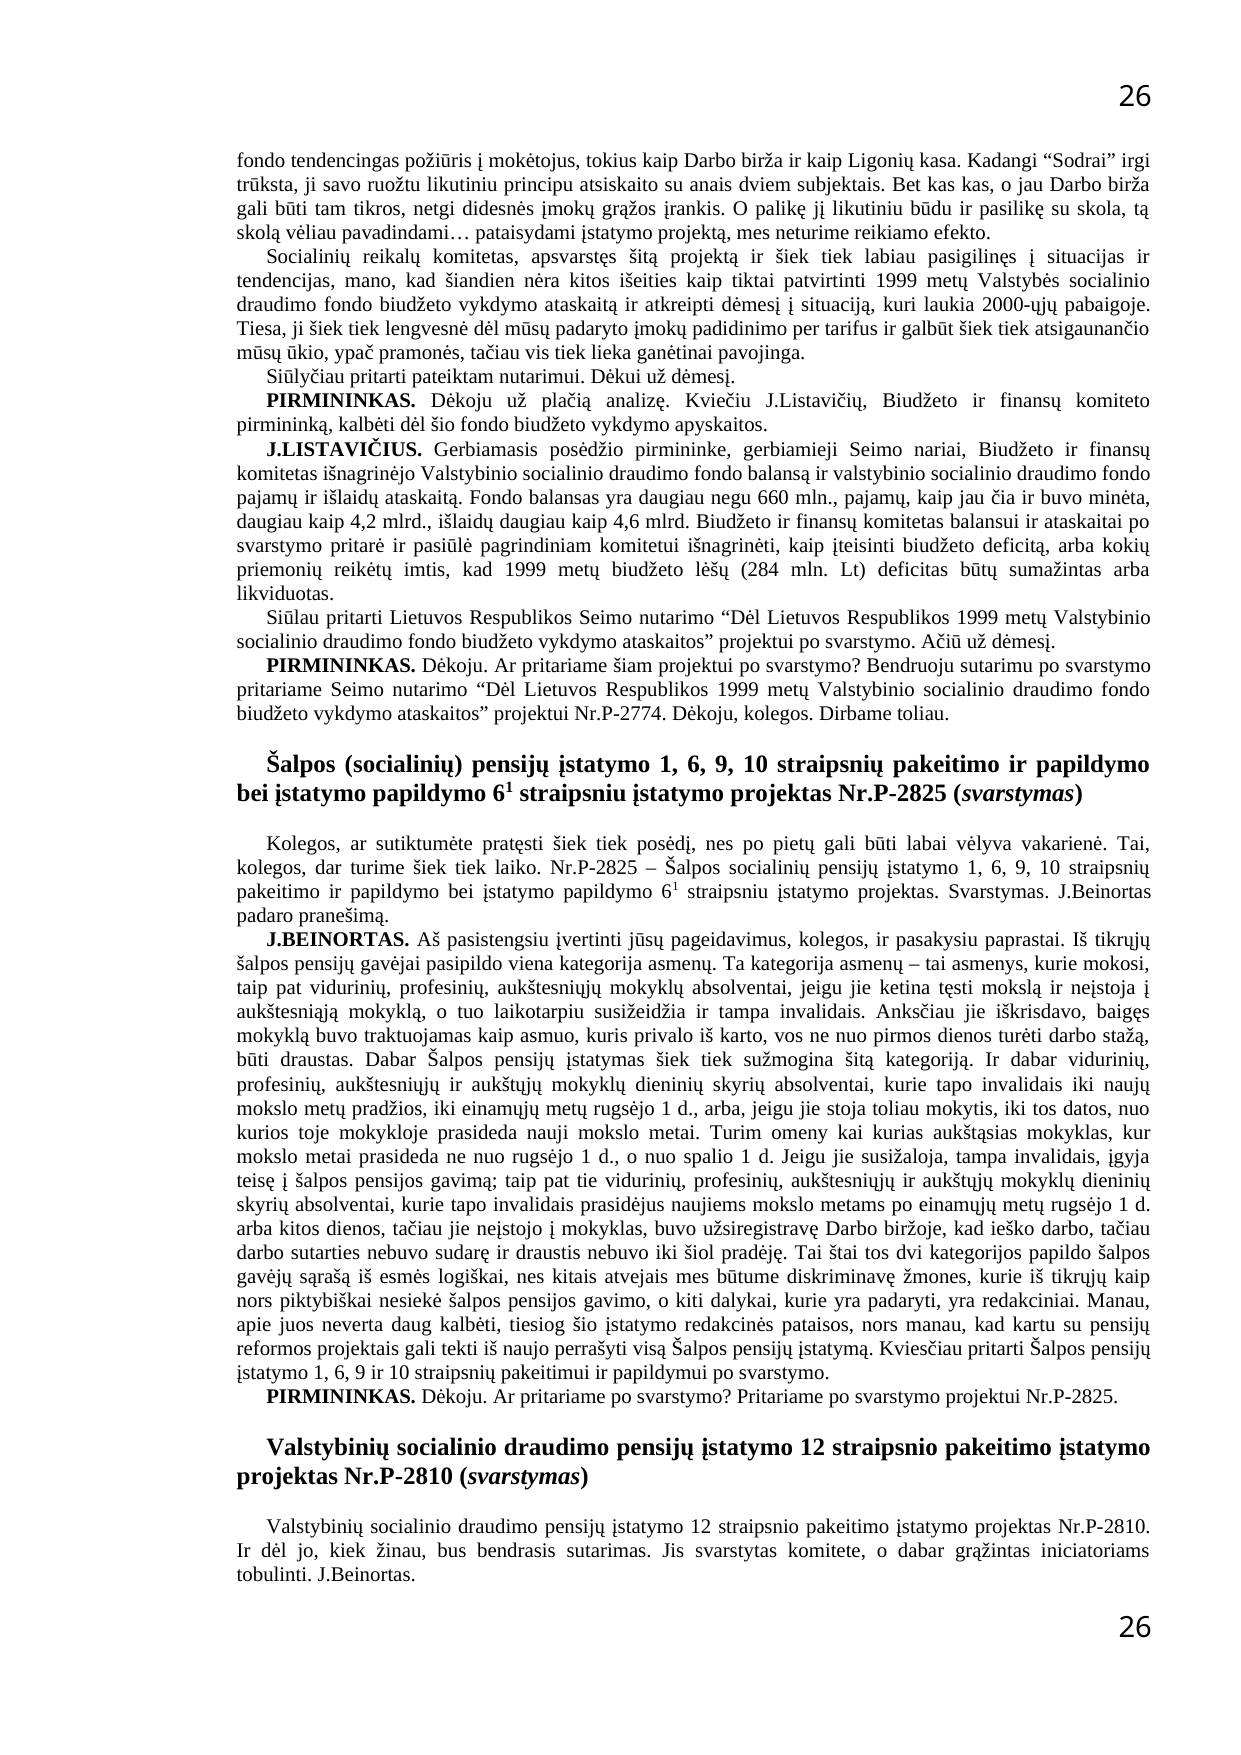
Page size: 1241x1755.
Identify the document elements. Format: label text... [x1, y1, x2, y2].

text Socialinių reikalų komitetas, apsvarstęs šitą projektą ir šiek tiek labiau pasigilinęs į situacijas ir tendencijas, mano, kad šiandien nėra kitos išeities kaip tiktai patvirtinti 1999 metų Valstybės socialinio draudimo fondo biudžeto vykdymo ataskaitą ir atkreipti dėmesį į situaciją, kuri laukia 2000-ųjų pabaigoje. Tiesa, ji šiek tiek lengvesnė dėl mūsų padaryto įmokų padidinimo per tarifus ir galbūt šiek tiek atsigaunančio mūsų ūkio, ypač pramonės, tačiau vis tiek lieka ganėtinai pavojinga. [236, 244, 1152, 364]
text Siūlau pritarti Lietuvos Respublikos Seimo nutarimo “Dėl Lietuvos Respublikos 1999 metų Valstybinio socialinio draudimo fondo biudžeto vykdymo ataskaitos” projektui po svarstymo. Ačiū už dėmesį. [236, 605, 1152, 653]
text PIRMININKAS. Dėkoju. Ar pritariame po svarstymo? Pritariame po svarstymo projektui Nr.P-2825. [236, 1384, 1152, 1408]
text Valstybinių socialinio draudimo pensijų įstatymo 12 straipsnio pakeitimo įstatymo projektas Nr.P-2810. Ir dėl jo, kiek žinau, bus bendrasis sutarimas. Jis svarstytas komitete, o dabar grąžintas iniciatoriams tobulinti. J.Beinortas. [236, 1514, 1152, 1586]
text Valstybinių socialinio draudimo pensijų įstatymo 12 straipsnio pakeitimo įstatymo projektas Nr.P-2810 (svarstymas) [236, 1432, 1152, 1490]
text J.BEINORTAS. Aš pasistengsiu įvertinti jūsų pageidavimus, kolegos, ir pasakysiu paprastai. Iš tikrųjų šalpos pensijų gavėjai pasipildo viena kategorija asmenų. Ta kategorija asmenų – tai asmenys, kurie mokosi, taip pat vidurinių, profesinių, aukštesniųjų mokyklų absolventai, jeigu jie ketina tęsti mokslą ir neįstoja į aukštesniąją mokyklą, o tuo laikotarpiu susižeidžia ir tampa invalidais. Anksčiau jie iškrisdavo, baigęs mokyklą buvo traktuojamas kaip asmuo, kuris privalo iš karto, vos ne nuo pirmos dienos turėti darbo stažą, būti draustas. Dabar Šalpos pensijų įstatymas šiek tiek sužmogina šitą kategoriją. Ir dabar vidurinių, profesinių, aukštesniųjų ir aukštųjų mokyklų dieninių skyrių absolventai, kurie tapo invalidais iki naujų mokslo metų pradžios, iki einamųjų metų rugsėjo 1 d., arba, jeigu jie stoja toliau mokytis, iki tos datos, nuo kurios toje mokykloje prasideda nauji mokslo metai. Turim omeny kai kurias aukštąsias mokyklas, kur mokslo metai prasideda ne nuo rugsėjo 1 d., o nuo spalio 1 d. Jeigu jie susižaloja, tampa invalidais, įgyja teisę į šalpos pensijos gavimą; taip pat tie vidurinių, profesinių, aukštesniųjų ir aukštųjų mokyklų dieninių skyrių absolventai, kurie tapo invalidais prasidėjus naujiems mokslo metams po einamųjų metų rugsėjo 1 d. arba kitos dienos, tačiau jie neįstojo į mokyklas, buvo užsiregistravę Darbo biržoje, kad ieško darbo, tačiau darbo sutarties nebuvo sudarę ir draustis nebuvo iki šiol pradėję. Tai štai tos dvi kategorijos papildo šalpos gavėjų sąrašą iš esmės logiškai, nes kitais atvejais mes būtume diskriminavę žmones, kurie iš tikrųjų kaip nors piktybiškai nesiekė šalpos pensijos gavimo, o kiti dalykai, kurie yra padaryti, yra redakciniai. Manau, apie juos neverta daug kalbėti, tiesiog šio įstatymo redakcinės pataisos, nors manau, kad kartu su pensijų reformos projektais gali tekti iš naujo perrašyti visą Šalpos pensijų įstatymą. Kviesčiau pritarti Šalpos pensijų įstatymo 1, 6, 9 ir 10 straipsnių pakeitimui ir papildymui po svarstymo. [236, 927, 1152, 1384]
text J.LISTAVIČIUS. Gerbiamasis posėdžio pirmininke, gerbiamieji Seimo nariai, Biudžeto ir finansų komitetas išnagrinėjo Valstybinio socialinio draudimo fondo balansą ir valstybinio socialinio draudimo fondo pajamų ir išlaidų ataskaitą. Fondo balansas yra daugiau negu 660 mln., pajamų, kaip jau čia ir buvo minėta, daugiau kaip 4,2 mlrd., išlaidų daugiau kaip 4,6 mlrd. Biudžeto ir finansų komitetas balansui ir ataskaitai po svarstymo pritarė ir pasiūlė pagrindiniam komitetui išnagrinėti, kaip įteisinti biudžeto deficitą, arba kokių priemonių reikėtų imtis, kad 1999 metų biudžeto lėšų (284 mln. Lt) deficitas būtų sumažintas arba likviduotas. [236, 436, 1152, 605]
text PIRMININKAS. Dėkoju už plačią analizę. Kviečiu J.Listavičių, Biudžeto ir finansų komiteto pirmininką, kalbėti dėl šio fondo biudžeto vykdymo apyskaitos. [236, 388, 1152, 436]
text Šalpos (socialinių) pensijų įstatymo 1, 6, 9, 10 straipsnių pakeitimo ir papildymo bei įstatymo papildymo 61 straipsniu įstatymo projektas Nr.P-2825 (svarstymas) [236, 749, 1152, 807]
text Siūlyčiau pritarti pateiktam nutarimui. Dėkui už dėmesį. [236, 364, 1152, 388]
text Kolegos, ar sutiktumėte pratęsti šiek tiek posėdį, nes po pietų gali būti labai vėlyva vakarienė. Tai, kolegos, dar turime šiek tiek laiko. Nr.P-2825 – Šalpos socialinių pensijų įstatymo 1, 6, 9, 10 straipsnių pakeitimo ir papildymo bei įstatymo papildymo 61 straipsniu įstatymo projektas. Svarstymas. J.Beinortas padaro pranešimą. [236, 831, 1152, 927]
text PIRMININKAS. Dėkoju. Ar pritariame šiam projektui po svarstymo? Bendruoju sutarimu po svarstymo pritariame Seimo nutarimo “Dėl Lietuvos Respublikos 1999 metų Valstybinio socialinio draudimo fondo biudžeto vykdymo ataskaitos” projektui Nr.P-2774. Dėkoju, kolegos. Dirbame toliau. [236, 653, 1152, 725]
text fondo tendencingas požiūris į mokėtojus, tokius kaip Darbo birža ir kaip Ligonių kasa. Kadangi “Sodrai” irgi trūksta, ji savo ruožtu likutiniu principu atsiskaito su anais dviem subjektais. Bet kas kas, o jau Darbo birža gali būti tam tikros, netgi didesnės įmokų grąžos įrankis. O palikę jį likutiniu būdu ir pasilikę su skola, tą skolą vėliau pavadindami… pataisydami įstatymo projektą, mes neturime reikiamo efekto. [236, 148, 1152, 244]
